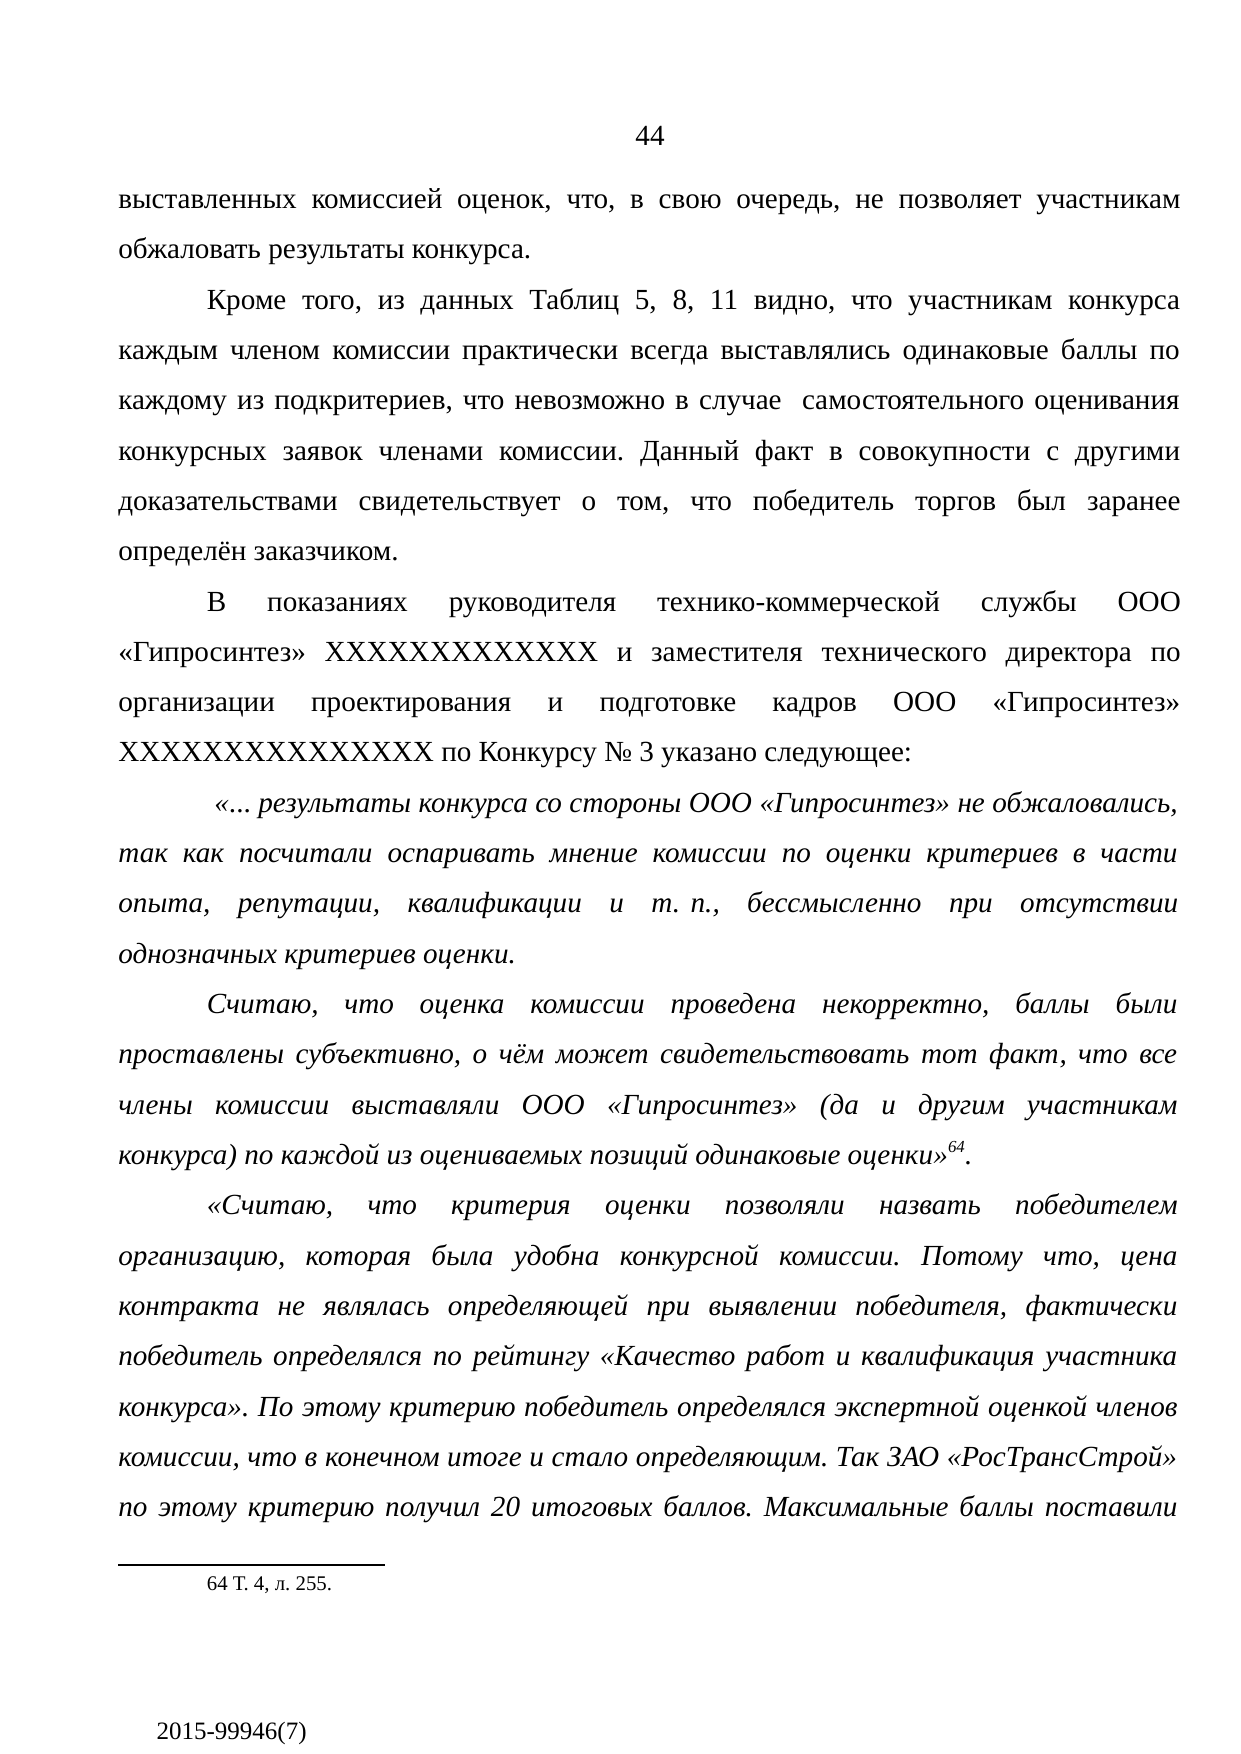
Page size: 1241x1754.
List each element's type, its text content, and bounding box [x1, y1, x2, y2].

text выставленных комиссией оценок, что, в свою очередь, не позволяет участникам обжаловать результаты конкурса. [118, 181, 1181, 265]
text Кроме того, из данных Таблиц 5, 8, 11 видно, что участникам конкурса каждым членом комиссии практически всегда выставлялись одинаковые баллы по каждому из подкритериев, что невозможно в случае самостоятельного оценивания конкурсных заявок членами комиссии. Данный факт в совокупности с другими доказательствами свидетельствует о том, что победитель торгов был заранее определён заказчиком. [118, 282, 1181, 567]
text Считаю, что оценка комиссии проведена некорректно, баллы были проставлены субъективно, о чём может свидетельствовать тот факт, что все члены комиссии выставляли ООО «Гипросинтез» (да и другим участникам конкурса) по каждой из оцениваемых позиций одинаковые оценки». [118, 986, 1181, 1171]
text В показаниях руководителя технико-коммерческой службы ООО «Гипросинтез» XXXXXXXXXXXXX и заместителя технического директора по организации проектирования и подготовке кадров ООО «Гипросинтез» XXXXXXXXXXXXXXX по Конкурсу № 3 указано следующее: [118, 584, 1181, 768]
text Т. 4, л. 255. [118, 1571, 1181, 1595]
text «Считаю, что критерия оценки позволяли назвать победителем организацию, которая была удобна конкурсной комиссии. Потому что, цена контракта не являлась определяющей при выявлении победителя, фактически победитель определялся по рейтингу «Качество работ и квалификация участника конкурса». По этому критерию победитель определялся экспертной оценкой членов комиссии, что в конечном итоге и стало определяющим. Так ЗАО «РосТрансСтрой» по этому критерию получил 20 итоговых баллов. Максимальные баллы поставили [118, 1187, 1181, 1523]
text «... результаты конкурса со стороны ООО «Гипросинтез» не обжаловались, так как посчитали оспаривать мнение комиссии по оценки критериев в части опыта, репутации, квалификации и т. п., бессмысленно при отсутствии однозначных критериев оценки. [118, 785, 1181, 969]
